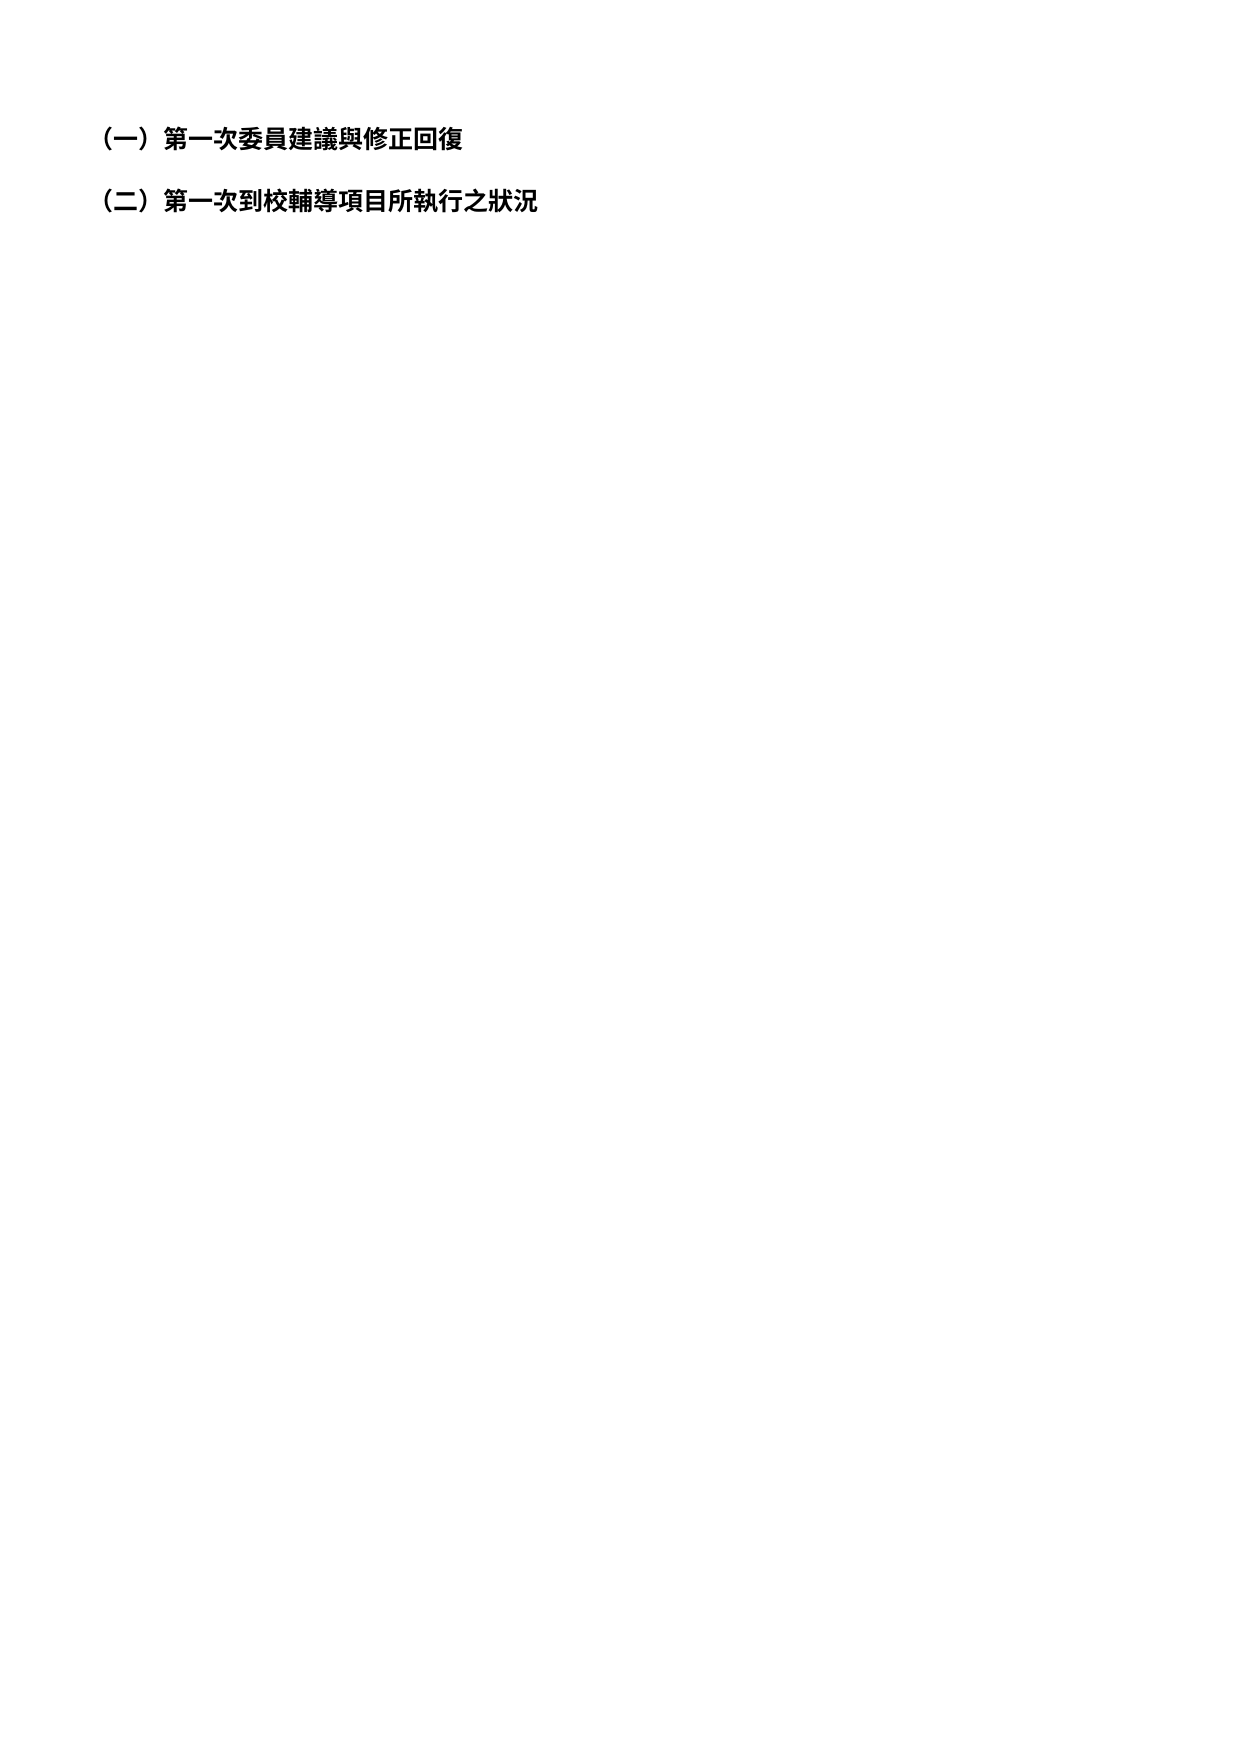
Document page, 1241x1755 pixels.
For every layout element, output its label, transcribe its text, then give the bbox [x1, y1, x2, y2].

text （二）第一次到校輔導項目所執行之狀況 [88, 158, 1152, 221]
text （一）第一次委員建議與修正回復 [88, 96, 1152, 158]
